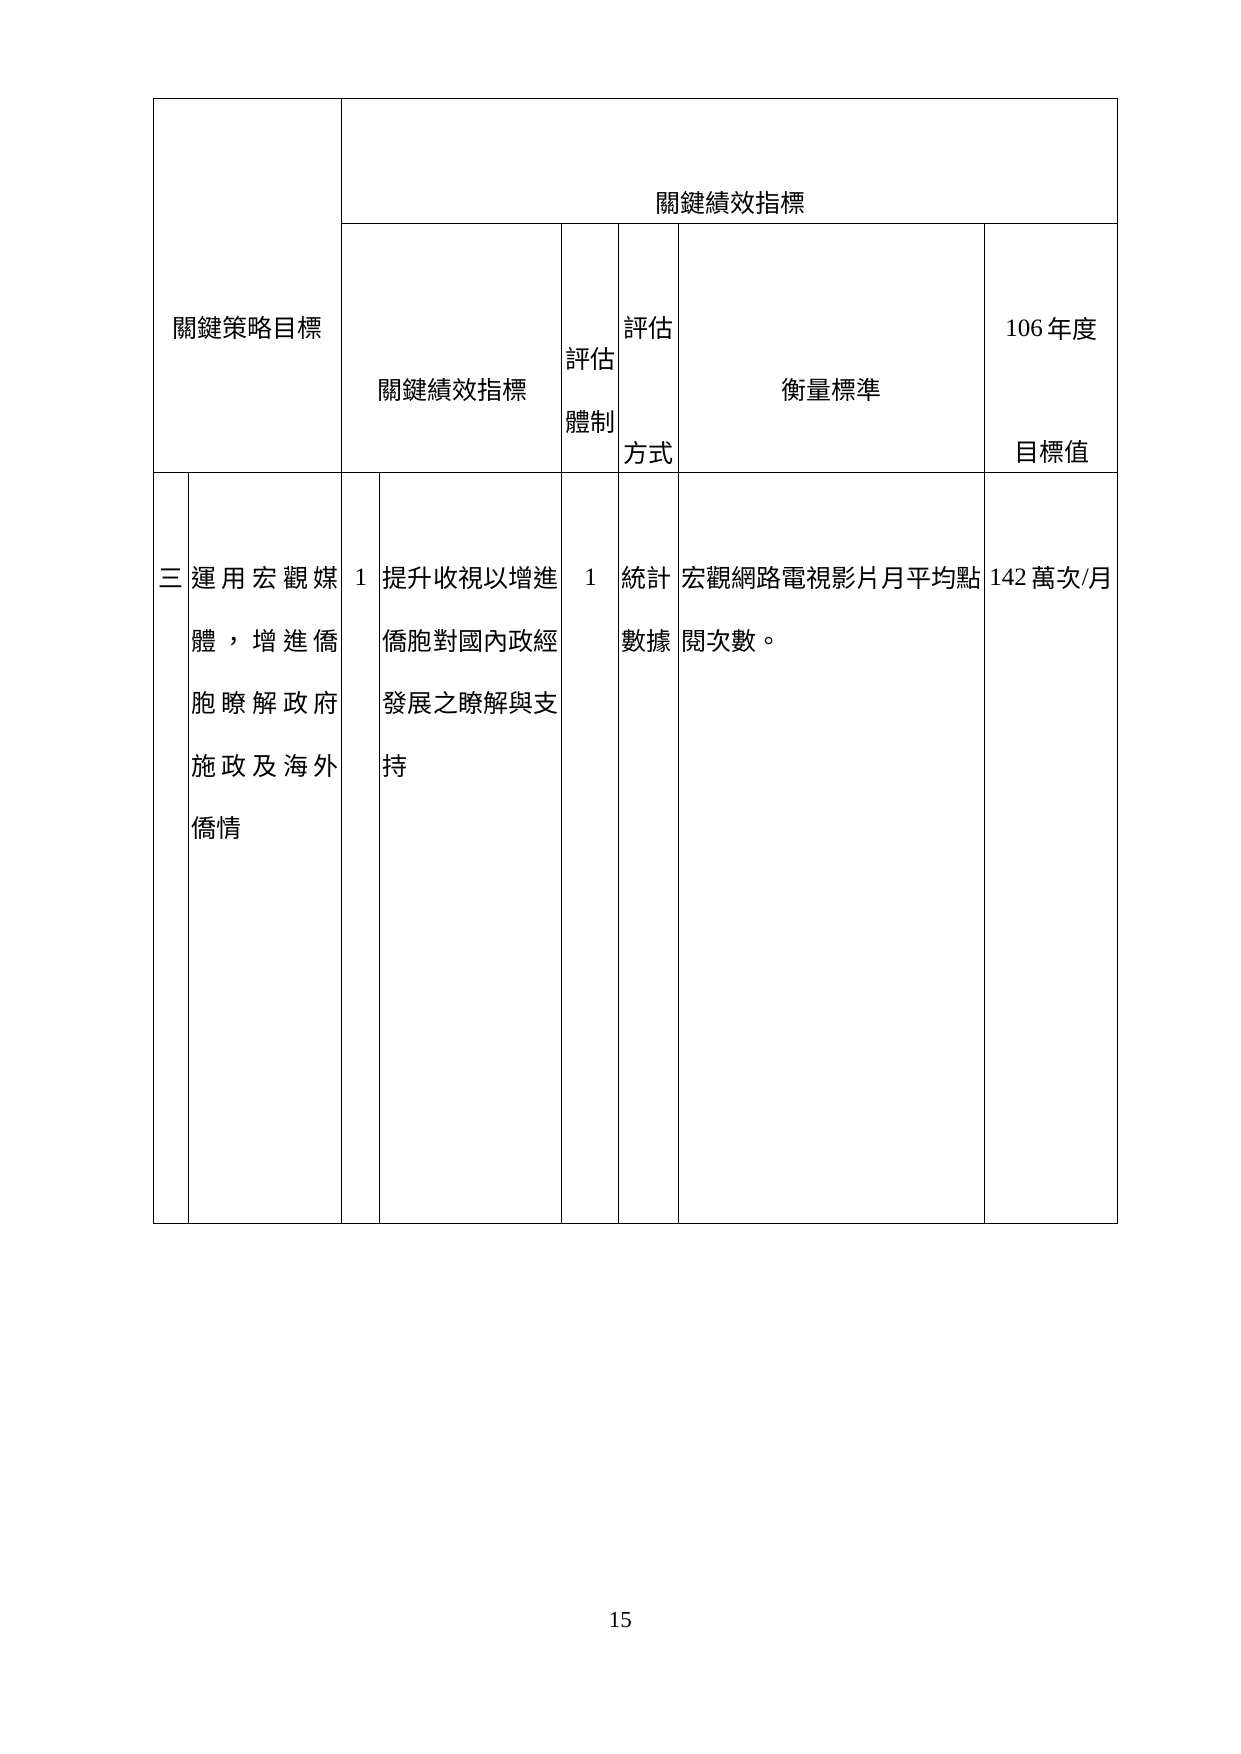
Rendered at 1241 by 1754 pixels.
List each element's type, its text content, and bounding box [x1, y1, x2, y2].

table_cell 評估 體制 [562, 224, 618, 472]
table_cell 1 [342, 473, 379, 1222]
table_cell 106年度 目標值 [985, 224, 1117, 472]
table_cell 關鍵策略目標 [154, 223, 341, 472]
table_cell 142萬次/月 [985, 473, 1117, 1222]
table_cell 關鍵績效指標 [342, 224, 561, 472]
table_cell 三 [154, 473, 188, 1222]
table_cell 運用宏觀媒體，增進僑胞瞭解政府施政及海外僑情 [189, 473, 341, 1222]
table_cell 統計數據 [619, 473, 678, 1222]
table_header 關鍵績效指標 [342, 99, 1117, 222]
table_cell 提升收視以增進僑胞對國內政經發展之瞭解與支持 [380, 473, 561, 1222]
table_cell 宏觀網路電視影片月平均點閱次數。 [679, 473, 984, 1222]
table_header [154, 99, 341, 222]
table_cell 1 [562, 473, 618, 1222]
table_cell 評估 方式 [619, 224, 678, 472]
table_cell 衡量標準 [679, 224, 984, 472]
